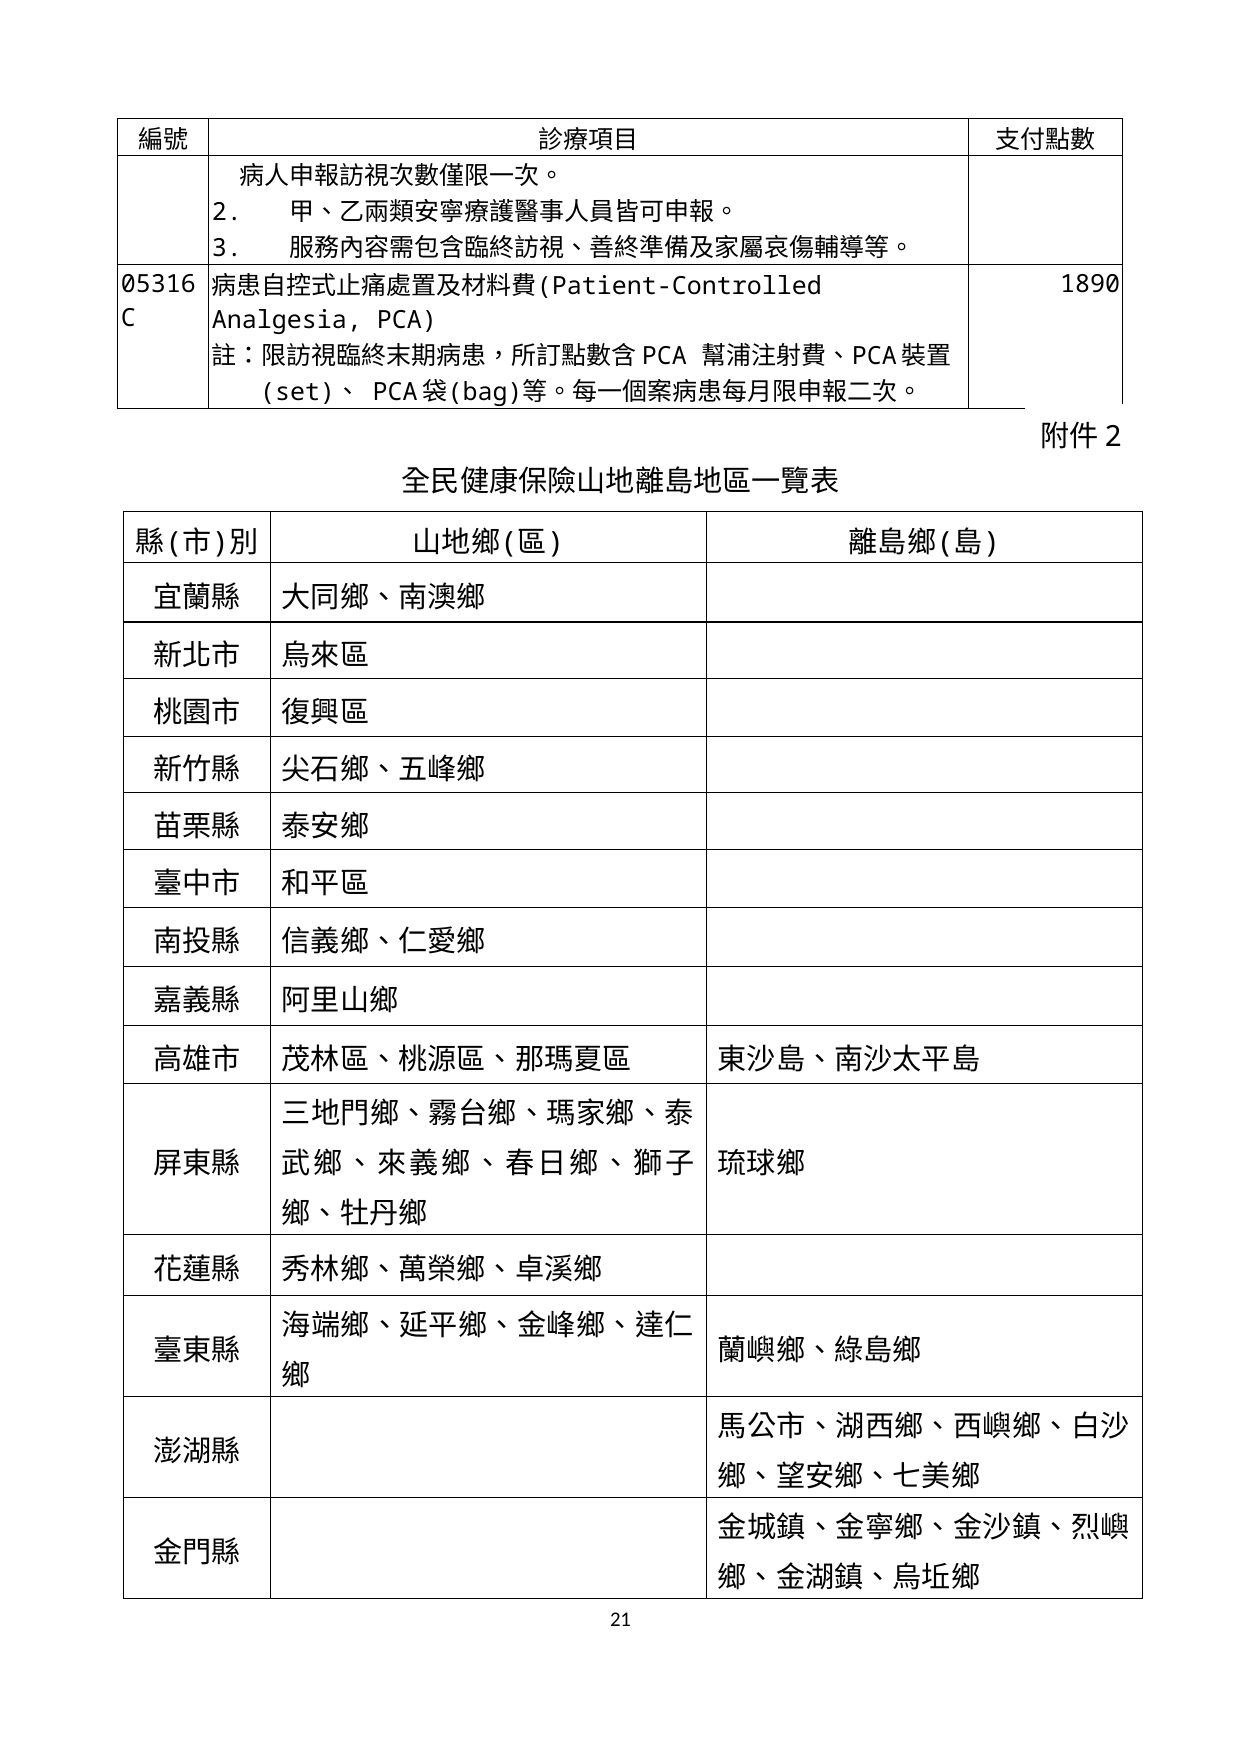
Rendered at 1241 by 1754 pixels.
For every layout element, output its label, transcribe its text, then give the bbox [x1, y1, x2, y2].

table_cell 信義鄉、仁愛鄉 [271, 908, 706, 966]
table_cell 桃園市 [124, 679, 270, 736]
table_cell 澎湖縣 [124, 1397, 270, 1497]
table_cell [271, 1397, 706, 1497]
table_cell [707, 793, 1142, 849]
text 全民健康保險山地離島地區一覽表 [112, 404, 1138, 499]
text 附件2 [1040, 412, 1123, 454]
table_header 診療項目 [209, 119, 968, 155]
table_cell [707, 737, 1142, 792]
table_cell [707, 563, 1142, 621]
table_cell 05316C [118, 265, 208, 336]
table_cell 屏東縣 [124, 1084, 270, 1234]
table_cell [707, 967, 1142, 1025]
table_cell 苗栗縣 [124, 793, 270, 849]
table_cell [118, 156, 208, 264]
table_cell 三地門鄉、霧台鄉、瑪家鄉、泰武鄉、來義鄉、春日鄉、獅子鄉、牡丹鄉 [271, 1084, 706, 1234]
table_cell 病患自控式止痛處置及材料費(Patient-Controlled Analgesia, PCA) [209, 265, 968, 336]
table_cell 復興區 [271, 679, 706, 736]
table_cell 新北市 [124, 623, 270, 678]
table_cell 高雄市 [124, 1026, 270, 1083]
table_cell [707, 1235, 1142, 1294]
table_cell 臺東縣 [124, 1296, 270, 1396]
table_header 離島鄉(島) [707, 512, 1142, 562]
table_cell 東沙島、南沙太平島 [707, 1026, 1142, 1083]
table_cell 金城鎮、金寧鄉、金沙鎮、烈嶼鄉、金湖鎮、烏坵鄉 [707, 1498, 1142, 1598]
table_cell 宜蘭縣 [124, 563, 270, 621]
table_cell 臺中市 [124, 850, 270, 907]
table_cell 1890 [969, 265, 1122, 336]
table_cell 金門縣 [124, 1498, 270, 1598]
table_cell [707, 679, 1142, 736]
table_cell 註： 限訪視臨終病人，且ECOG (Eastern Cooperative Oncology Group Scale)大於三級以上(含三級)之病人，實際訪視時間在二小時以上(含二小時)，始得申報此項費用，每位病人申報訪視次數僅限一次。 甲、乙兩類安寧療護醫事人員皆可申報。 服務內容需包含臨終訪視、善終準備及家屬哀傷輔導等。 [209, 156, 968, 264]
table_cell 海端鄉、延平鄉、金峰鄉、達仁鄉 [271, 1296, 706, 1396]
table_cell [969, 336, 1122, 408]
table_cell 花蓮縣 [124, 1235, 270, 1294]
table_header 編號 [118, 119, 208, 155]
table_header 山地鄉(區) [271, 512, 706, 562]
table_cell 馬公市、湖西鄉、西嶼鄉、白沙鄉、望安鄉、七美鄉 [707, 1397, 1142, 1497]
table_cell [707, 850, 1142, 907]
table_cell 琉球鄉 [707, 1084, 1142, 1234]
table_cell 新竹縣 [124, 737, 270, 792]
table_cell 註：限訪視臨終末期病患，所訂點數含PCA 幫浦注射費、PCA裝置(set)、 PCA袋(bag)等。每一個案病患每月限申報二次。 [209, 336, 968, 408]
table_cell 阿里山鄉 [271, 967, 706, 1025]
table_cell 泰安鄉 [271, 793, 706, 849]
table_cell 蘭嶼鄉、綠島鄉 [707, 1296, 1142, 1396]
table_header 支付點數 [969, 119, 1122, 155]
table_cell 大同鄉、南澳鄉 [271, 563, 706, 621]
table_cell [118, 336, 208, 408]
table_cell 尖石鄉、五峰鄉 [271, 737, 706, 792]
table_cell 南投縣 [124, 908, 270, 966]
table_cell [707, 908, 1142, 966]
table_cell 烏來區 [271, 623, 706, 678]
table_cell 秀林鄉、萬榮鄉、卓溪鄉 [271, 1235, 706, 1294]
table_cell [969, 156, 1122, 264]
table_header 縣(市)別 [124, 512, 270, 562]
table_cell [271, 1498, 706, 1598]
table_cell [707, 623, 1142, 678]
table_cell 和平區 [271, 850, 706, 907]
table_cell 嘉義縣 [124, 967, 270, 1025]
table_cell 茂林區、桃源區、那瑪夏區 [271, 1026, 706, 1083]
